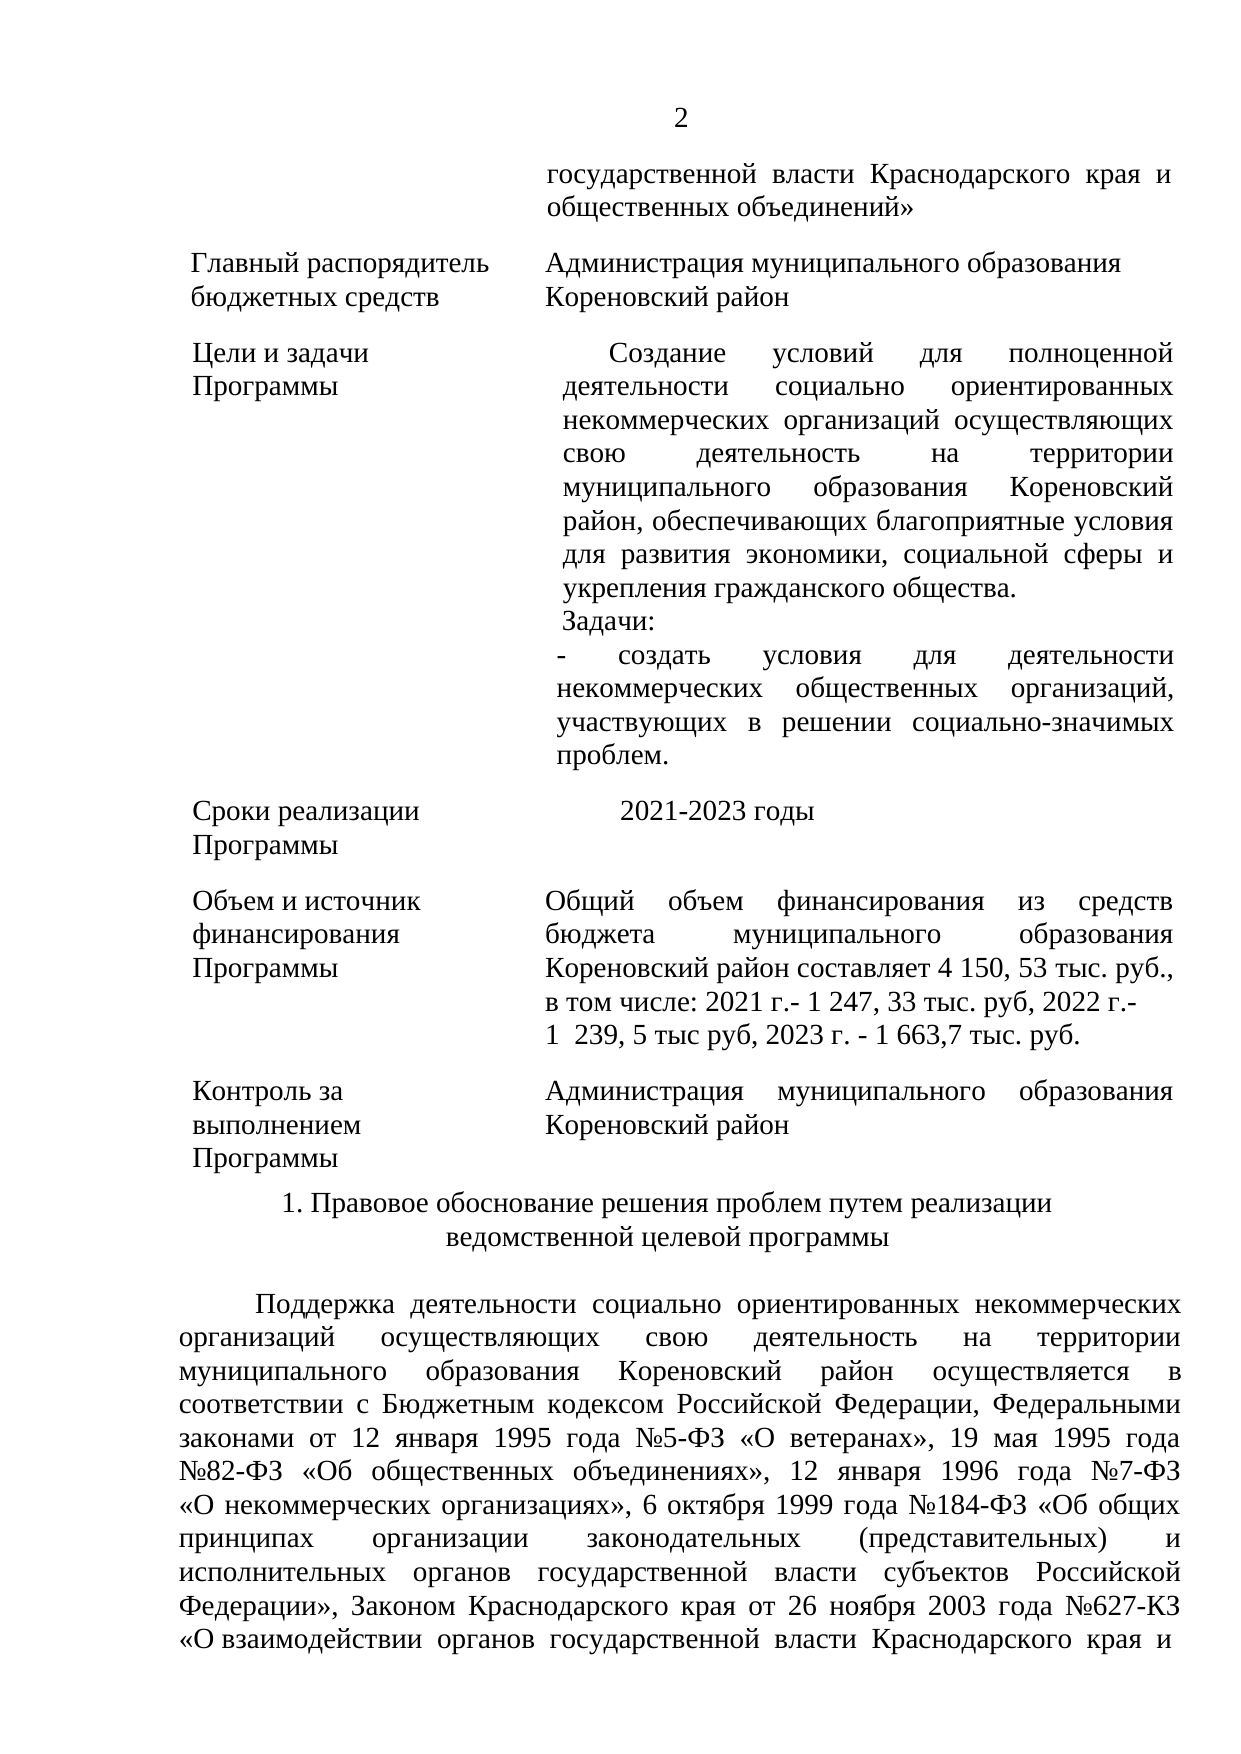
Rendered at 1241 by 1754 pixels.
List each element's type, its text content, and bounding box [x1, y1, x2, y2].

table_header Цели и задачи Программы [181, 324, 534, 782]
table_cell Объем и источник финансирования Программы [181, 872, 534, 1062]
text 1. Правовое обоснование решения проблем путем реализации [178, 1185, 1155, 1219]
table_header Создание условий для полноценной деятельности социально ориентированных некоммерческих организаций осуществляющих свою деятельность на территории муниципального образования Кореновский район, обеспечивающих благоприятные условия для развития экономики, социальной сферы и укрепления гражданского общества. Задачи: - создать условия для деятельности некоммерческих общественных организаций, участвующих в решении социально-значимых проблем. [534, 324, 1185, 782]
table_cell 2021-2023 годы [534, 782, 1185, 872]
table_cell Администрация муниципального образования Кореновский район [534, 1062, 1185, 1185]
text Поддержка деятельности социально ориентированных некоммерческих организаций осуществляющих свою деятельность на территории муниципального образования Кореновский район осуществляется в соответствии с Бюджетным кодексом Российской Федерации, Федеральными законами от 12 января 1995 года №5-ФЗ «О ветеранах», 19 мая 1995 года №82-ФЗ «Об общественных объединениях», 12 января 1996 года №7-ФЗ «О некоммерческих организациях», 6 октября 1999 года №184-ФЗ «Об общих принципах организации законодательных (представительных) и исполнительных органов государственной власти субъектов Российской Федерации», Законом Краснодарского края от 26 ноября 2003 года №627-КЗ «О взаимодействии органов государственной власти Краснодарского края и [178, 1286, 1182, 1655]
text ведомственной целевой программы [177, 1219, 1155, 1252]
table_cell государственной власти Краснодарского края и общественных объединений» [535, 145, 1183, 234]
table_cell [179, 145, 535, 234]
table_cell Сроки реализации Программы [181, 782, 534, 872]
table_header Главный распорядитель бюджетных средств [179, 234, 534, 324]
table_cell 2 [179, 89, 1183, 144]
table_cell Контроль за выполнением Программы [181, 1062, 534, 1185]
table_cell Общий объем финансирования из средств бюджета муниципального образования Кореновский район составляет 4 150, 53 тыс. руб., в том числе: 2021 г.- 1 247, 33 тыс. руб, 2022 г.- 1 239, 5 тыс руб, 2023 г. - 1 663,7 тыс. руб. [534, 872, 1185, 1062]
table_header Администрация муниципального образования Кореновский район [534, 234, 1185, 324]
